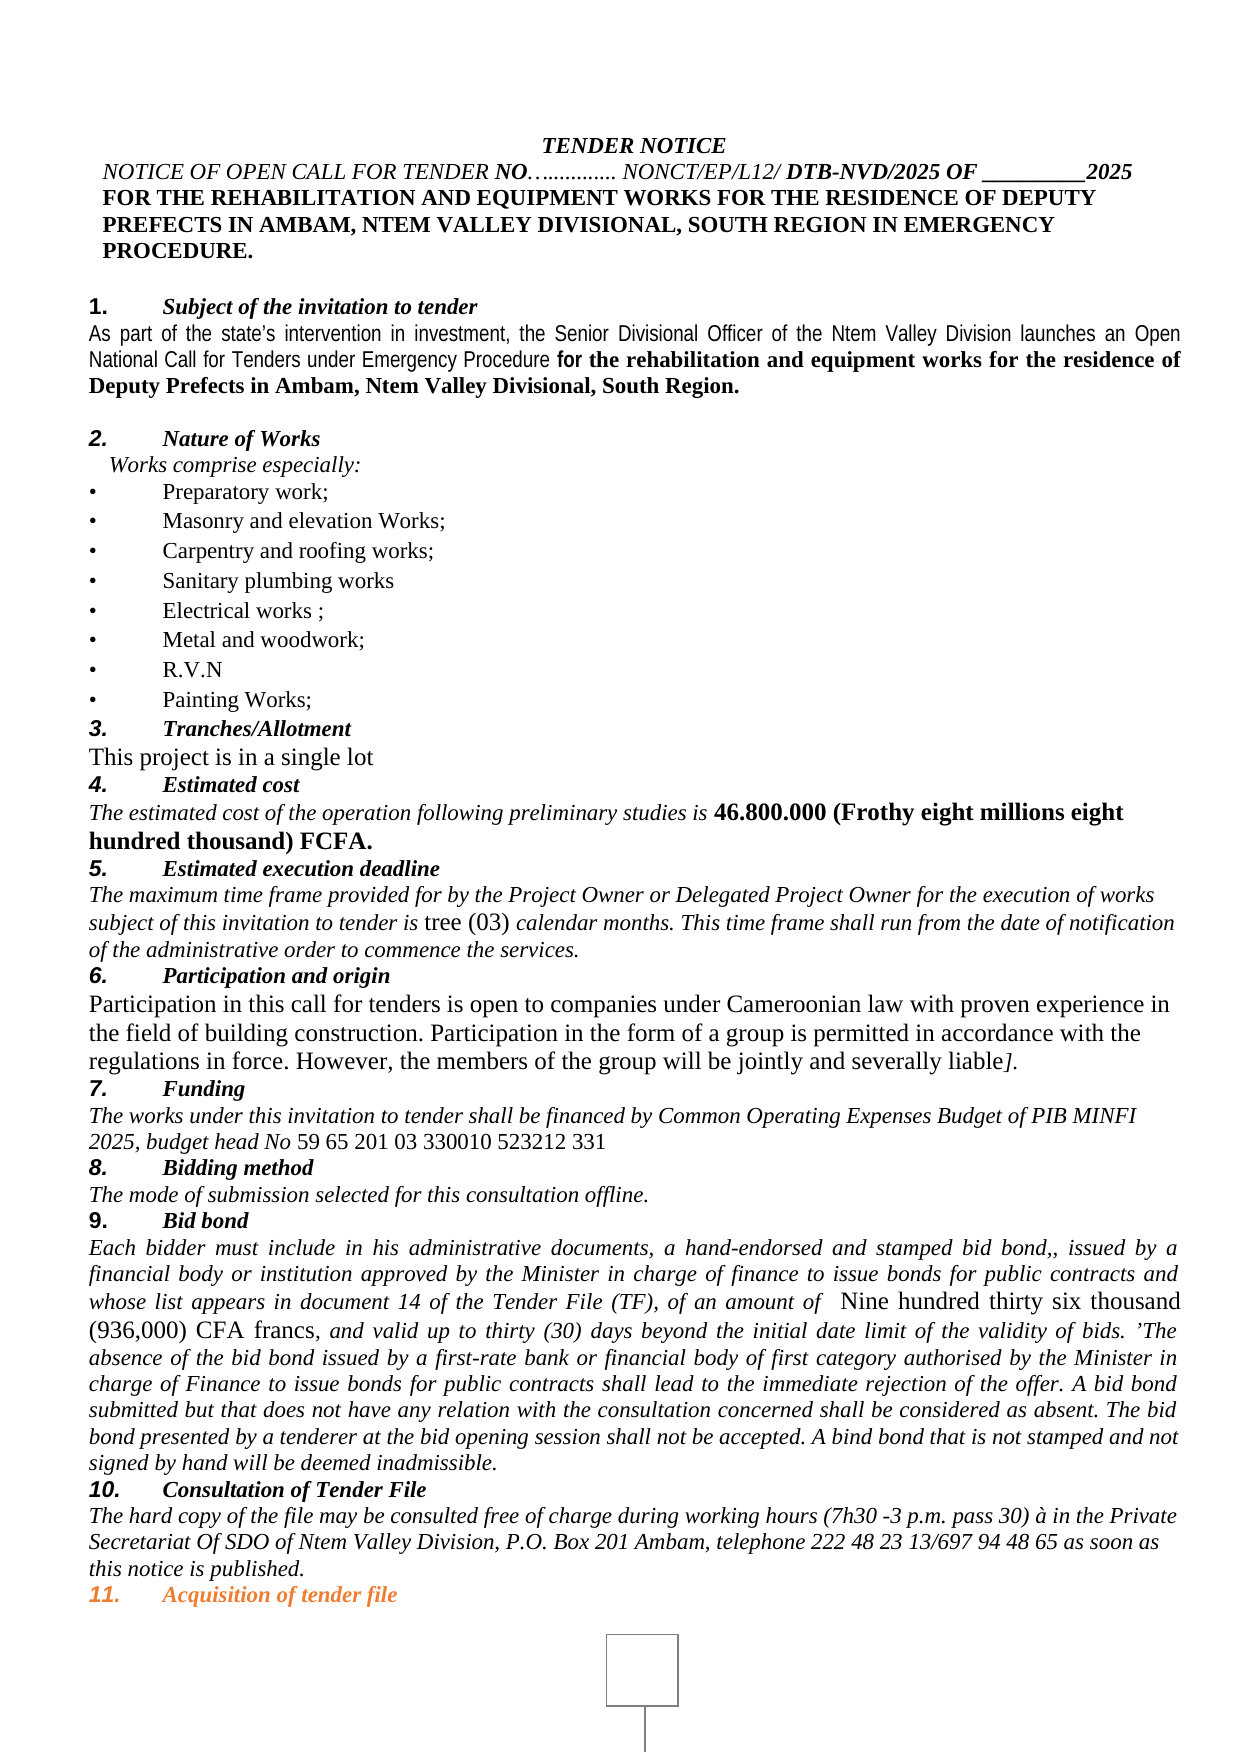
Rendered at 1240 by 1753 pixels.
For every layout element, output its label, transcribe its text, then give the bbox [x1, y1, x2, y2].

text NOTICE OF OPEN CALL FOR TENDER NO…............ NONCT/EP/L12/ DTB-NVD/2025 OF _________2025 FOR THE REHABILITATION AND EQUIPMENT WORKS FOR THE RESIDENCE OF DEPUTY PREFECTS IN AMBAM, NTEM VALLEY DIVISIONAL, SOUTH REGION IN EMERGENCY PROCEDURE. [102, 158, 1181, 263]
text The hard copy of the file may be consulted free of charge during working hours (7h30 -3 p.m. pass 30) à in the Private Secretariat Of SDO of Ntem Valley Division, P.O. Box 201 Ambam, telephone 222 48 23 13/697 94 48 65 as soon as this notice is published. [89, 1502, 1181, 1581]
list Painting Works; [89, 686, 1181, 712]
text This project is in a single lot [89, 742, 1181, 771]
text TENDER NOTICE [89, 132, 1181, 158]
list Subject of the invitation to tender [89, 293, 1181, 319]
text Works comprise especially: [108, 452, 1181, 478]
text Participation in this call for tenders is open to companies under Cameroonian law with proven experience in the field of building construction. Participation in the form of a group is permitted in accordance with the regulations in force. However, the members of the group will be jointly and severally liable]. [89, 989, 1181, 1075]
list Bidding method [89, 1154, 1181, 1181]
list Bid bond [89, 1207, 1181, 1234]
list Masonry and elevation Works; [89, 508, 1181, 534]
text Each bidder must include in his administrative documents, a hand-endorsed and stamped bid bond,, issued by a financial body or institution approved by the Minister in charge of finance to issue bonds for public contracts and whose list appears in document 14 of the Tender File (TF), of an amount of Nine hundred thirty six thousand (936,000) CFA francs, and valid up to thirty (30) days beyond the initial date limit of the validity of bids. ’The absence of the bid bond issued by a first-rate bank or financial body of first category authorised by the Minister in charge of Finance to issue bonds for public contracts shall lead to the immediate rejection of the offer. A bid bond submitted but that does not have any relation with the consultation concerned shall be considered as absent. The bid bond presented by a tenderer at the bid opening session shall not be accepted. A bind bond that is not stamped and not signed by hand will be deemed inadmissible. [89, 1234, 1181, 1476]
list Sanitary plumbing works [89, 567, 1181, 593]
text The mode of submission selected for this consultation offline. [89, 1181, 1181, 1207]
list Funding [89, 1075, 1181, 1102]
list Preparatory work; [89, 478, 1181, 504]
list Nature of Works [89, 425, 1181, 452]
list Participation and origin [89, 962, 1181, 989]
text The works under this invitation to tender shall be financed by Common Operating Expenses Budget of PIB MINFI 2025, budget head No 59 65 201 03 330010 523212 331 [89, 1102, 1181, 1154]
list R.V.N [89, 656, 1181, 682]
text The estimated cost of the operation following preliminary studies is 46.800.000 (Frothy eight millions eight hundred thousand) FCFA. [89, 797, 1181, 854]
list Electrical works ; [89, 597, 1181, 623]
text As part of the state’s intervention in investment, the Senior Divisional Officer of the Ntem Valley Division launches an Open National Call for Tenders under Emergency Procedure for the rehabilitation and equipment works for the residence of Deputy Prefects in Ambam, Ntem Valley Divisional, South Region. [89, 319, 1181, 399]
list Estimated execution deadline [89, 854, 1181, 881]
list Carpentry and roofing works; [89, 537, 1181, 564]
list Estimated cost [89, 771, 1181, 797]
list Tranches/Allotment [89, 715, 1181, 742]
list Acquisition of tender file [89, 1581, 1181, 1608]
list Metal and woodwork; [89, 626, 1181, 653]
list Consultation of Tender File [89, 1476, 1181, 1502]
text The maximum time frame provided for by the Project Owner or Delegated Project Owner for the execution of works subject of this invitation to tender is tree (03) calendar months. This time frame shall run from the date of notification of the administrative order to commence the services. [89, 881, 1181, 962]
